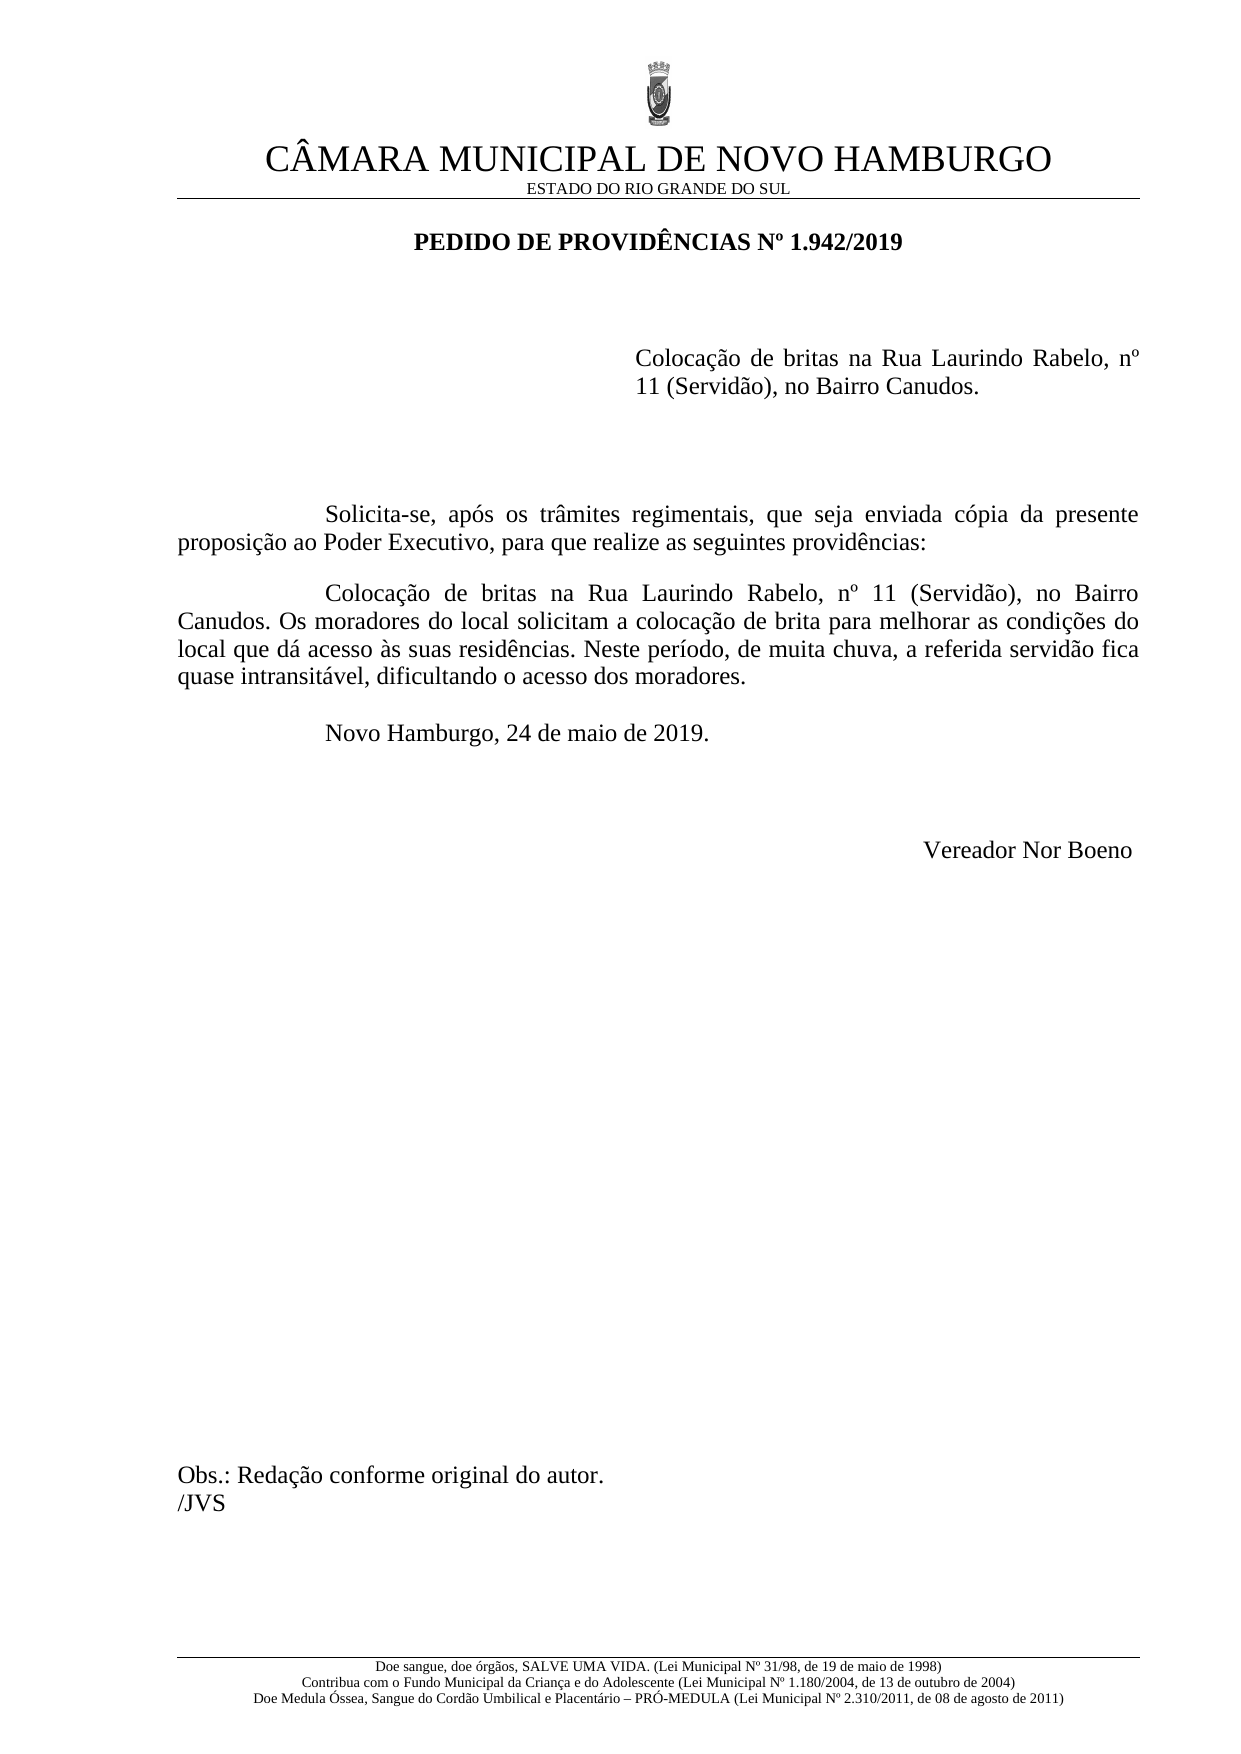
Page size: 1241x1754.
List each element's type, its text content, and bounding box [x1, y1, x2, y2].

text Vereador Nor Boeno [177, 836, 1140, 863]
text /JVS [177, 1489, 1140, 1517]
text Solicita-se, após os trâmites regimentais, que seja enviada cópia da presente proposição ao Poder Executivo, para que realize as seguintes providências: [177, 500, 1140, 556]
text Obs.: Redação conforme original do autor. [177, 1462, 1140, 1489]
text Colocação de britas na Rua Laurindo Rabelo, nº 11 (Servidão), no Bairro Canudos. Os moradores do local solicitam a colocação de brita para melhorar as condições do local que dá acesso às suas residências. Neste período, de muita chuva, a referida servidão fica quase intransitável, dificultando o acesso dos moradores. [177, 579, 1140, 690]
text PEDIDO DE PROVIDÊNCIAS Nº 1.942/2019 [177, 228, 1140, 256]
text Colocação de britas na Rua Laurindo Rabelo, nº 11 (Servidão), no Bairro Canudos. [635, 344, 1140, 400]
text Novo Hamburgo, 24 de maio de 2019. [177, 719, 1140, 747]
